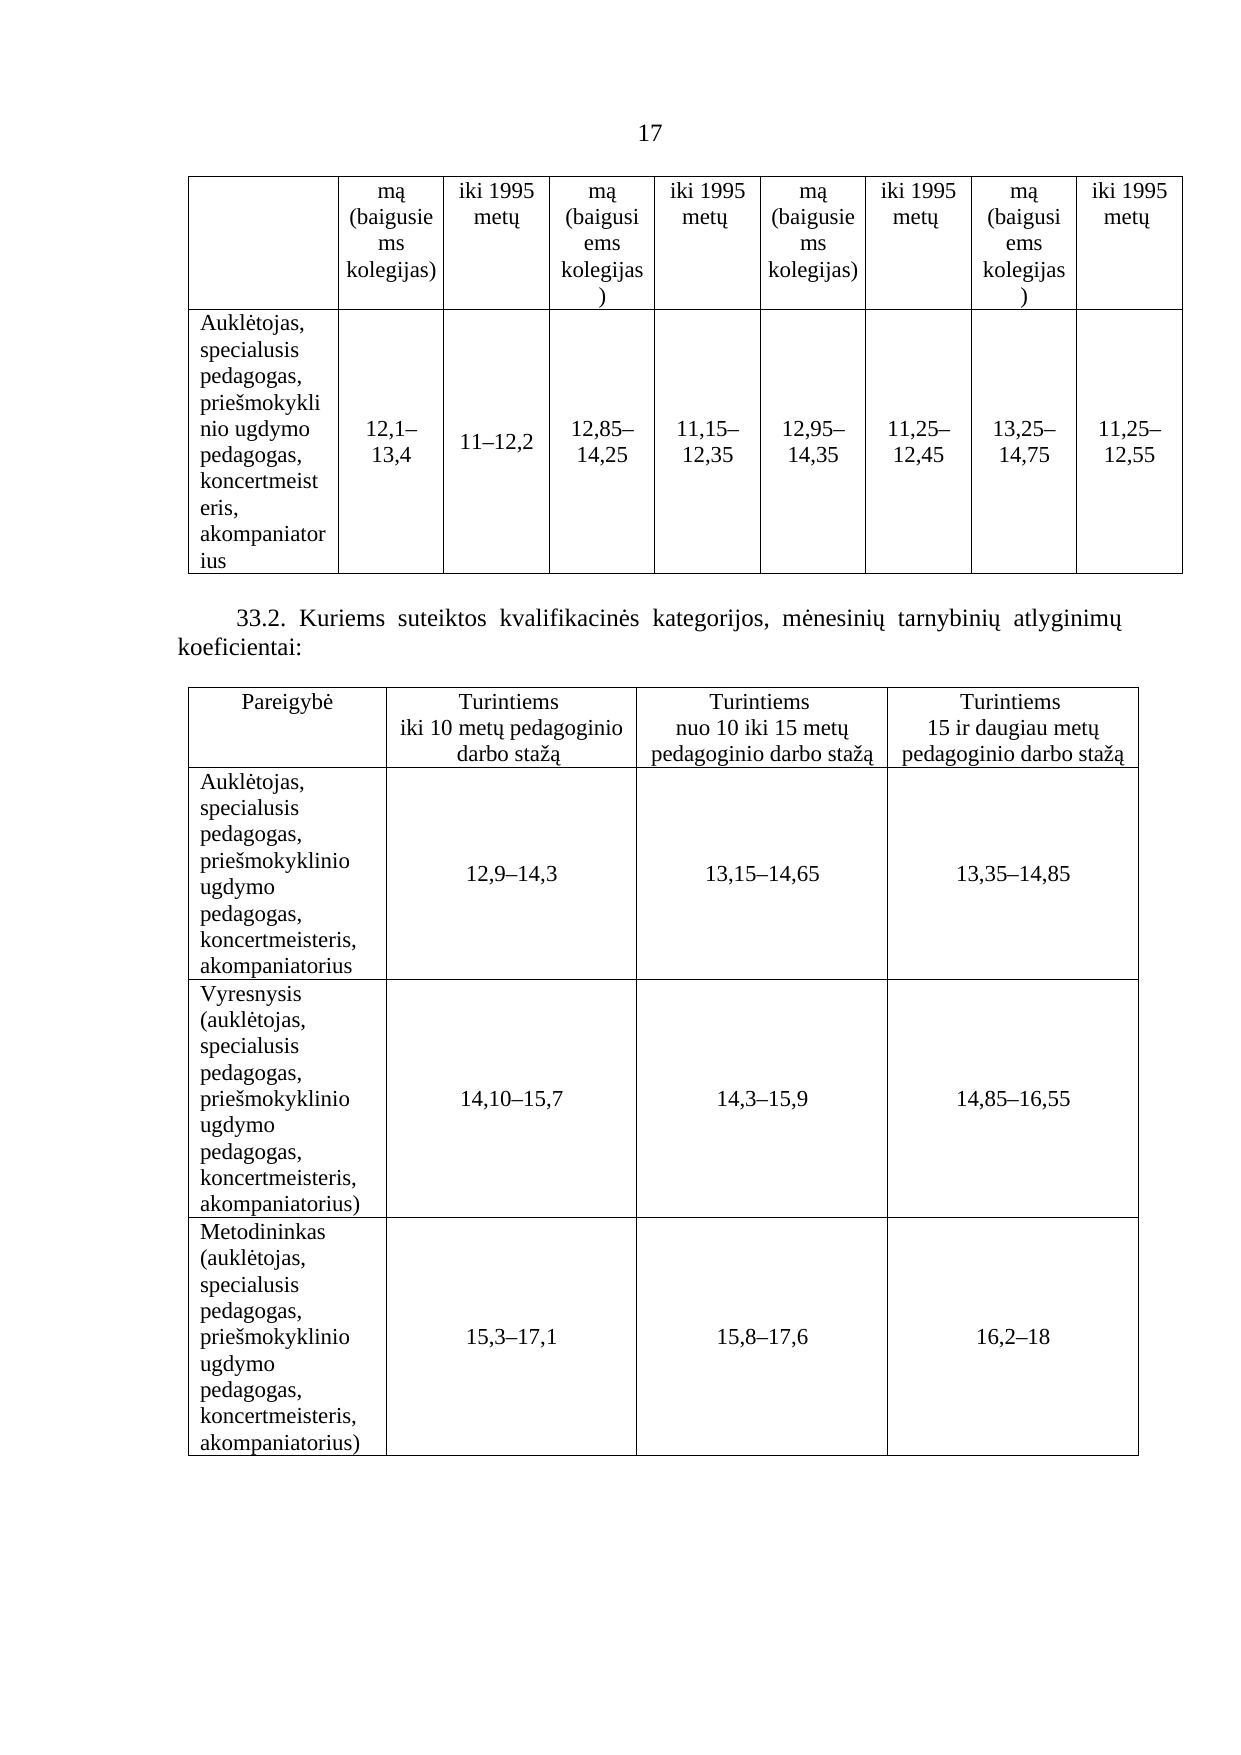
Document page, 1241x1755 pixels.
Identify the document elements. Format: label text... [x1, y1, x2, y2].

table_cell mą (baigusiems kolegijas) [550, 177, 654, 308]
table_cell 14,85–16,55 [888, 980, 1138, 1217]
table_header Turintiems 15 ir daugiau metų pedagoginio darbo stažą [888, 688, 1138, 767]
table_cell 11,15–12,35 [655, 310, 760, 573]
table_cell Vyresnysis (auklėtojas, specialusis pedagogas, priešmokyklinio ugdymo pedagogas, koncertmeisteris, akompaniatorius) [189, 980, 386, 1217]
table_header Pareigybė [189, 688, 386, 767]
table_cell iki 1995 metų [655, 177, 760, 308]
table_cell 16,2–18 [888, 1218, 1138, 1455]
table_cell 15,8–17,6 [637, 1218, 887, 1455]
table_cell mą (baigusiems kolegijas) [339, 177, 443, 308]
table_header Turintiems iki 10 metų pedagoginio darbo stažą [387, 688, 636, 767]
table_cell iki 1995 metų [866, 177, 971, 308]
table_cell Auklėtojas, specialusis pedagogas, priešmokyklinio ugdymo pedagogas, koncertmeisteris, akompaniatorius [189, 310, 338, 573]
table_cell 13,25–14,75 [972, 310, 1076, 573]
table_cell 11–12,2 [444, 310, 549, 573]
table_cell Auklėtojas, specialusis pedagogas, priešmokyklinio ugdymo pedagogas, koncertmeisteris, akompaniatorius [189, 768, 386, 979]
table_cell 11,25–12,45 [866, 310, 971, 573]
table_cell 12,9–14,3 [387, 768, 636, 979]
table_cell 12,95–14,35 [761, 310, 865, 573]
table_cell 11,25–12,55 [1077, 310, 1182, 573]
table_cell mą (baigusiems kolegijas) [761, 177, 865, 308]
table_cell mą (baigusiems kolegijas) [972, 177, 1076, 308]
table_header [189, 177, 338, 308]
table_cell 14,10–15,7 [387, 980, 636, 1217]
table_cell 15,3–17,1 [387, 1218, 636, 1455]
table_cell 13,15–14,65 [637, 768, 887, 979]
text 33.2. Kuriems suteiktos kvalifikacinės kategorijos, mėnesinių tarnybinių atlyginimų koeficientai: [177, 603, 1122, 660]
table_cell iki 1995 metų [444, 177, 549, 308]
table_cell iki 1995 metų [1077, 177, 1182, 308]
table_cell 12,1–13,4 [339, 310, 443, 573]
table_cell 13,35–14,85 [888, 768, 1138, 979]
table_cell Metodininkas (auklėtojas, specialusis pedagogas, priešmokyklinio ugdymo pedagogas, koncertmeisteris, akompaniatorius) [189, 1218, 386, 1455]
table_cell 14,3–15,9 [637, 980, 887, 1217]
table_header Turintiems nuo 10 iki 15 metų pedagoginio darbo stažą [637, 688, 887, 767]
table_cell 12,85–14,25 [550, 310, 654, 573]
